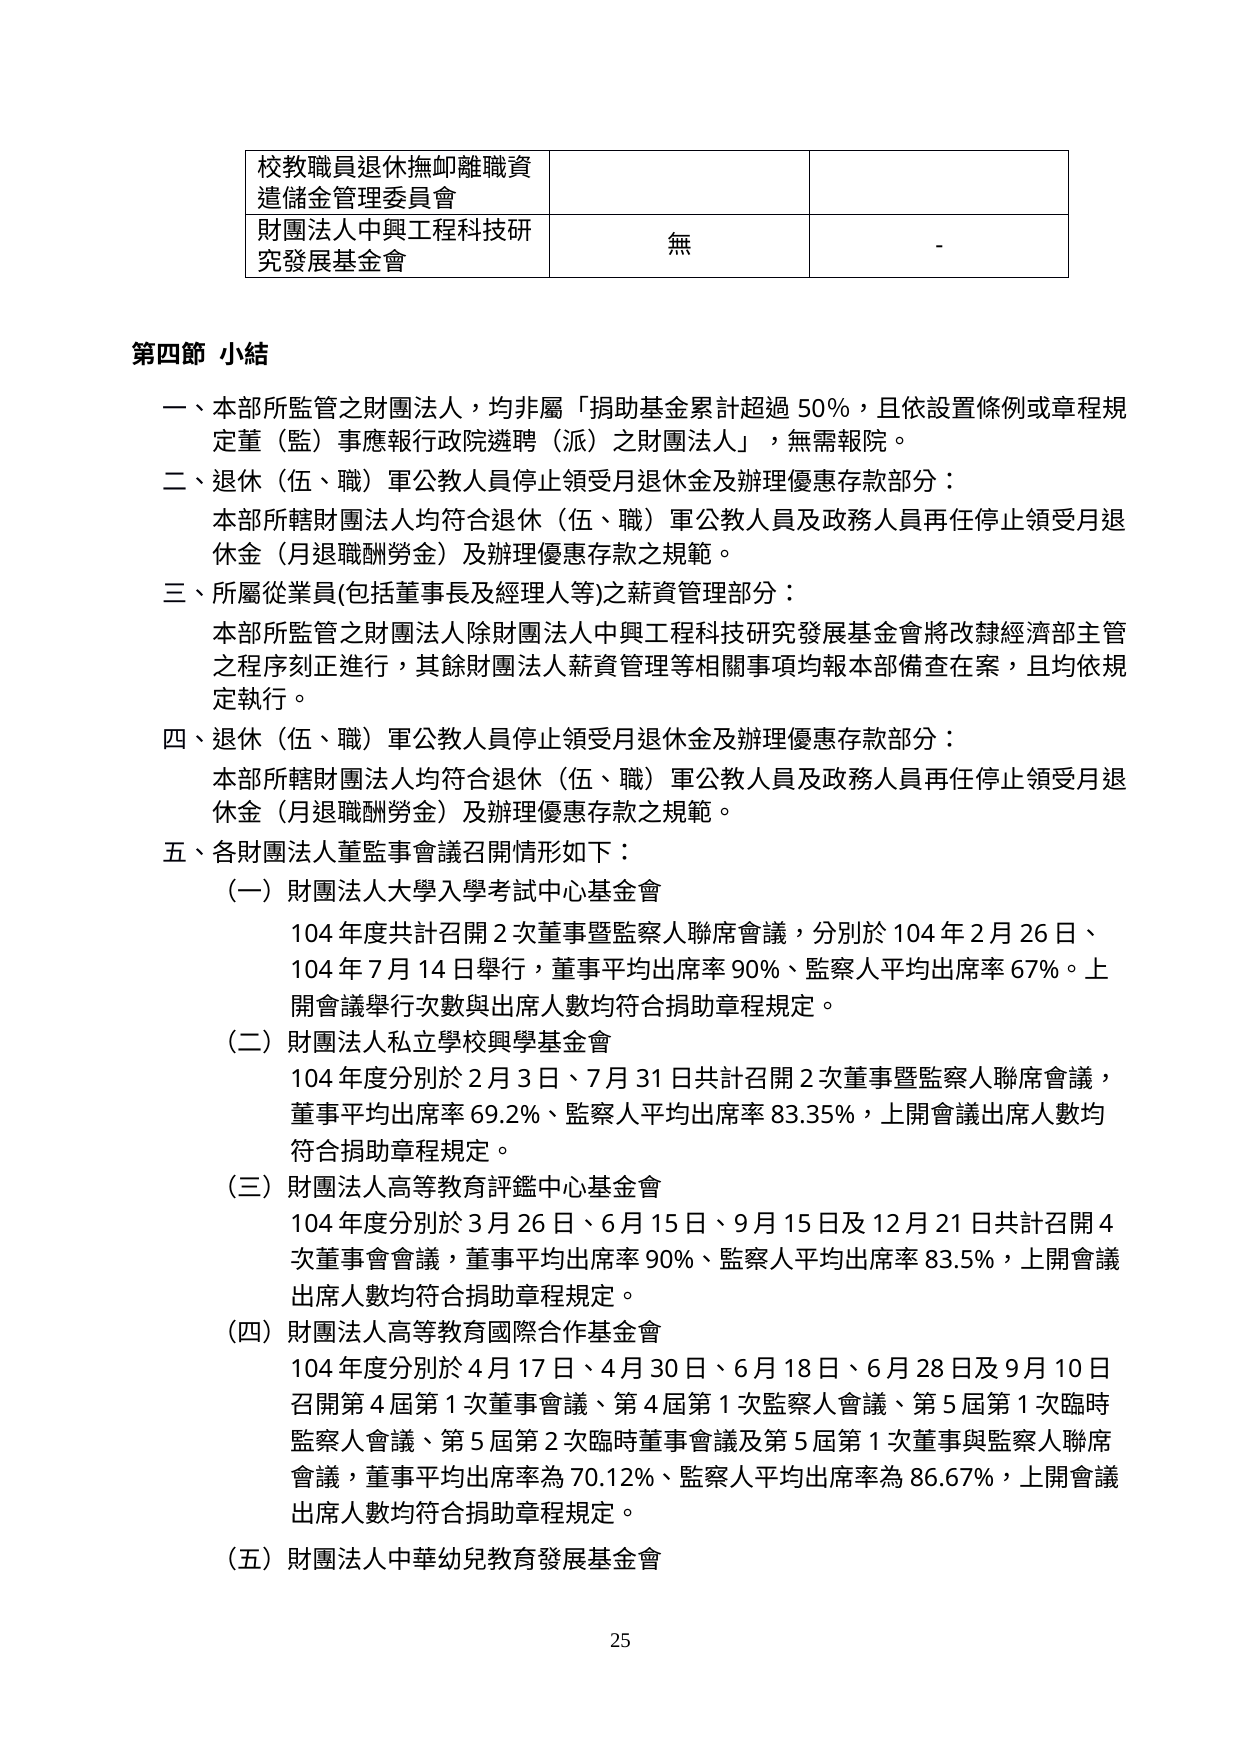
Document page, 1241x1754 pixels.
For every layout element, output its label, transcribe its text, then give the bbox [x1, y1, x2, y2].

list 本部所監管之財團法人除財團法人中興工程科技研究發展基金會將改隸經濟部主管之程序刻正進行，其餘財團法人薪資管理等相關事項均報本部備查在案，且均依規定執行。 [212, 616, 1128, 716]
list 財團法人私立學校興學基金會 [212, 1022, 1128, 1058]
list 退休（伍、職）軍公教人員停止領受月退休金及辦理優惠存款部分： [162, 722, 1128, 755]
list 本部所監管之財團法人，均非屬「捐助基金累計超過50％，且依設置條例或章程規定董（監）事應報行政院遴聘（派）之財團法人」，無需報院。 [162, 391, 1128, 457]
list 所屬從業員(包括董事長及經理人等)之薪資管理部分： [162, 576, 1128, 609]
list 財團法人中華幼兒教育發展基金會 [212, 1542, 1128, 1576]
table_cell 校教職員退休撫卹離職資遣儲金管理委員會 [246, 151, 549, 213]
table_cell 無 [550, 215, 809, 277]
table_cell [550, 151, 809, 213]
list 財團法人大學入學考試中心基金會 [212, 874, 1128, 907]
list 財團法人高等教育國際合作基金會 [212, 1312, 1128, 1348]
list 財團法人高等教育評鑑中心基金會 [212, 1167, 1128, 1203]
list 本部所轄財團法人均符合退休（伍、職）軍公教人員及政務人員再任停止領受月退休金（月退職酬勞金）及辦理優惠存款之規範。 [212, 503, 1128, 570]
text 104年度分別於2月3日、7月31日共計召開2次董事暨監察人聯席會議，董事平均出席率69.2%、監察人平均出席率83.35%，上開會議出席人數均符合捐助章程規定。 [290, 1058, 1128, 1167]
table_cell - [810, 215, 1068, 277]
text 104年度分別於3月26日、6月15日、9月15日及12月21日共計召開4次董事會會議，董事平均出席率90%、監察人平均出席率83.5%，上開會議出席人數均符合捐助章程規定。 [290, 1203, 1128, 1312]
text 104年度共計召開2次董事暨監察人聯席會議，分別於104年2月26日、104年7月14日舉行，董事平均出席率90%、監察人平均出席率67%。上開會議舉行次數與出席人數均符合捐助章程規定。 [290, 913, 1128, 1022]
table_cell - [810, 151, 1068, 213]
table_cell 財團法人中興工程科技研究發展基金會 [246, 215, 549, 277]
list 各財團法人董監事會議召開情形如下： [162, 834, 1128, 868]
text 104年度分別於4月17日、4月30日、6月18日、6月28日及9月10日召開第4屆第1次董事會議、第4屆第1次監察人會議、第5屆第1次臨時監察人會議、第5屆第2次臨時董事會議及第5屆第1次董事與監察人聯席會議，董事平均出席率為70.12%、監察人平均出席率為86.67%，上開會議出席人數均符合捐助章程規定。 [290, 1348, 1128, 1530]
list 退休（伍、職）軍公教人員停止領受月退休金及辦理優惠存款部分： [162, 463, 1128, 497]
list 本部所轄財團法人均符合退休（伍、職）軍公教人員及政務人員再任停止領受月退休金（月退職酬勞金）及辦理優惠存款之規範。 [212, 761, 1128, 828]
list 小結 [131, 336, 1128, 370]
